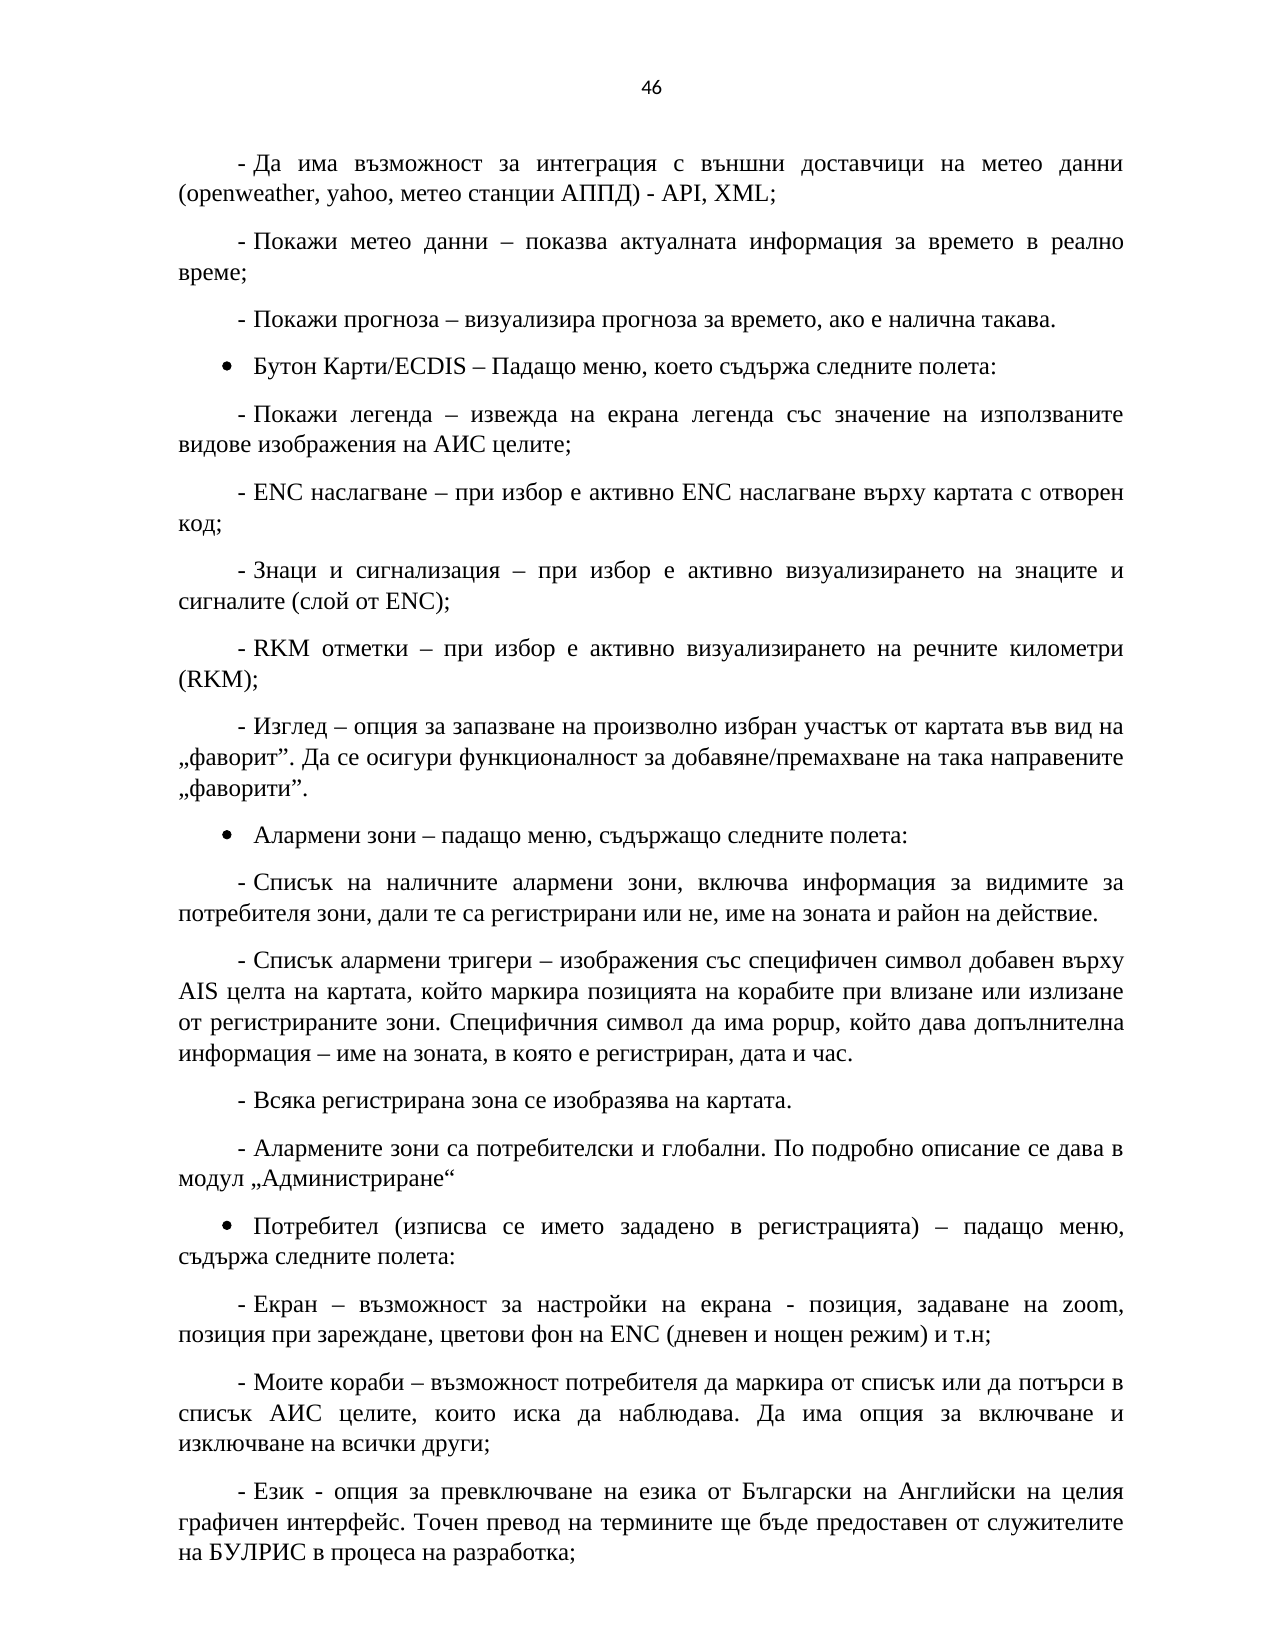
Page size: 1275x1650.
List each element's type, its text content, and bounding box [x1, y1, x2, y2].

list Потребител (изписва се името зададено в регистрацията) – падащо меню, съдържа следните полета: [178, 1211, 1125, 1270]
list Покажи легенда – извежда на екрана легенда със значение на използваните видове изображения на АИС целите; [178, 399, 1125, 458]
list Покажи метео данни – показва актуалната информация за времето в реално време; [178, 226, 1125, 285]
list Алармените зони са потребителски и глобални. По подробно описание се дава в модул „Администриране“ [178, 1133, 1125, 1192]
list RKM отметки – при избор е активно визуализирането на речните километри (RKM); [178, 633, 1125, 693]
list Всяка регистрирана зона се изобразява на картата. [178, 1085, 1125, 1114]
list Език - опция за превключване на езика от Български на Английски на целия графичен интерфейс. Точен превод на термините ще бъде предоставен от служителите на БУЛРИС в процеса на разработка; [178, 1476, 1125, 1566]
list Знаци и сигнализация – при избор е активно визуализирането на знаците и сигналите (слой от ENC); [178, 555, 1125, 614]
list Алармени зони – падащо меню, съдържащо следните полета: [178, 820, 1125, 849]
list Да има възможност за интеграция с външни доставчици на метео данни (openweather, yahoo, метео станции АППД) - API, XML; [178, 148, 1125, 207]
list Списък на наличните алармени зони, включва информация за видимите за потребителя зони, дали те са регистрирани или не, име на зоната и район на действие. [178, 867, 1125, 927]
list Бутон Карти/ECDIS – Падащо меню, което съдържа следните полета: [178, 351, 1125, 380]
list Моите кораби – възможност потребителя да маркира от списък или да потърси в списък АИС целите, които иска да наблюдава. Да има опция за включване и изключване на всички други; [178, 1367, 1125, 1457]
list Изглед – опция за запазване на произволно избран участък от картата във вид на „фаворит”. Да се осигури функционалност за добавяне/премахване на така направените „фаворити”. [178, 711, 1125, 801]
list ENC наслагване – при избор е активно ENC наслагване върху картата с отворен код; [178, 477, 1125, 536]
list Екран – възможност за настройки на екрана - позиция, задаване на zoom, позиция при зареждане, цветови фон на ENC (дневен и нощен режим) и т.н; [178, 1289, 1125, 1348]
list Списък алармени тригери – изображения със специфичен символ добавен върху AIS целта на картата, който маркира позицията на корабите при влизане или излизане от регистрираните зони. Специфичния символ да има popup, който дава допълнителна информация – име на зоната, в която е регистриран, дата и час. [178, 946, 1125, 1067]
list Покажи прогноза – визуализира прогноза за времето, ако е налична такава. [178, 304, 1125, 333]
